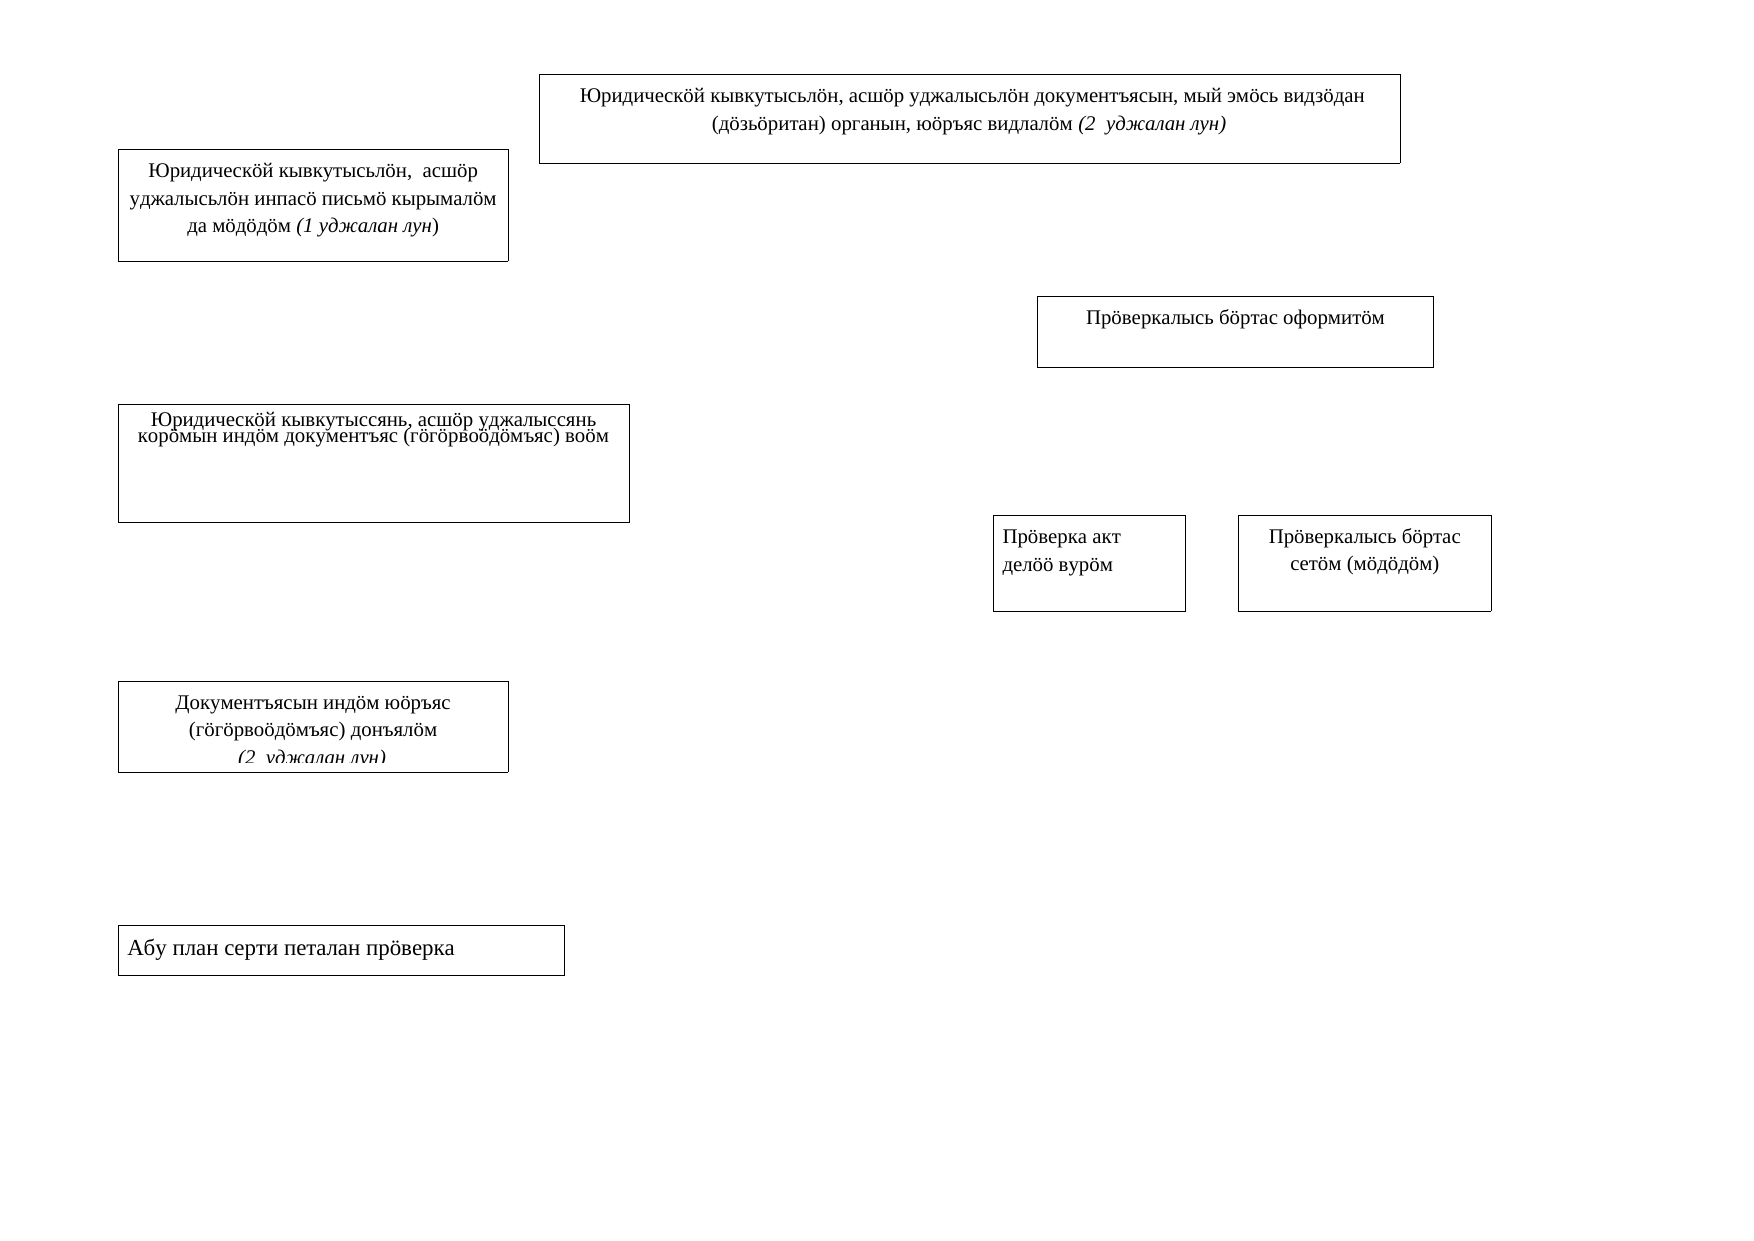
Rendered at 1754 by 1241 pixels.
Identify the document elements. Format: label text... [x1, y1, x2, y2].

list Юридическӧй кывкутысьлӧн, асшӧр уджалысьлӧн документъясын, мый эмӧсь видзӧдан (дӧзьӧритан) органын, юӧръяс видлалӧм (2 уджалан лун) [548, 83, 1391, 134]
text Прӧверка акт делӧӧ вурӧм [1002, 524, 1177, 576]
list Юридическӧй кывкутысьлӧн, асшӧр уджалысьлӧн инпасӧ письмӧ кырымалӧм да мӧдӧдӧм (1 уджалан лун) [127, 158, 499, 237]
text Прӧверкалысь бӧртас оформитӧм [1046, 305, 1424, 329]
text Документъясын индӧм юӧръяс (гӧгӧрвоӧдӧмъяс) донъялӧм (2 уджалан лун) [127, 689, 499, 763]
text Прӧверкалысь бӧртас сетӧм (мӧдӧдӧм) [1247, 524, 1482, 575]
text Абу план серти петалан прӧверка [127, 934, 555, 960]
text Юридическӧй кывкутыссянь, асшӧр уджалыссянь корӧмын индӧм документъяс (гӧгӧрвоӧдӧмъяс) воӧм [127, 413, 620, 446]
